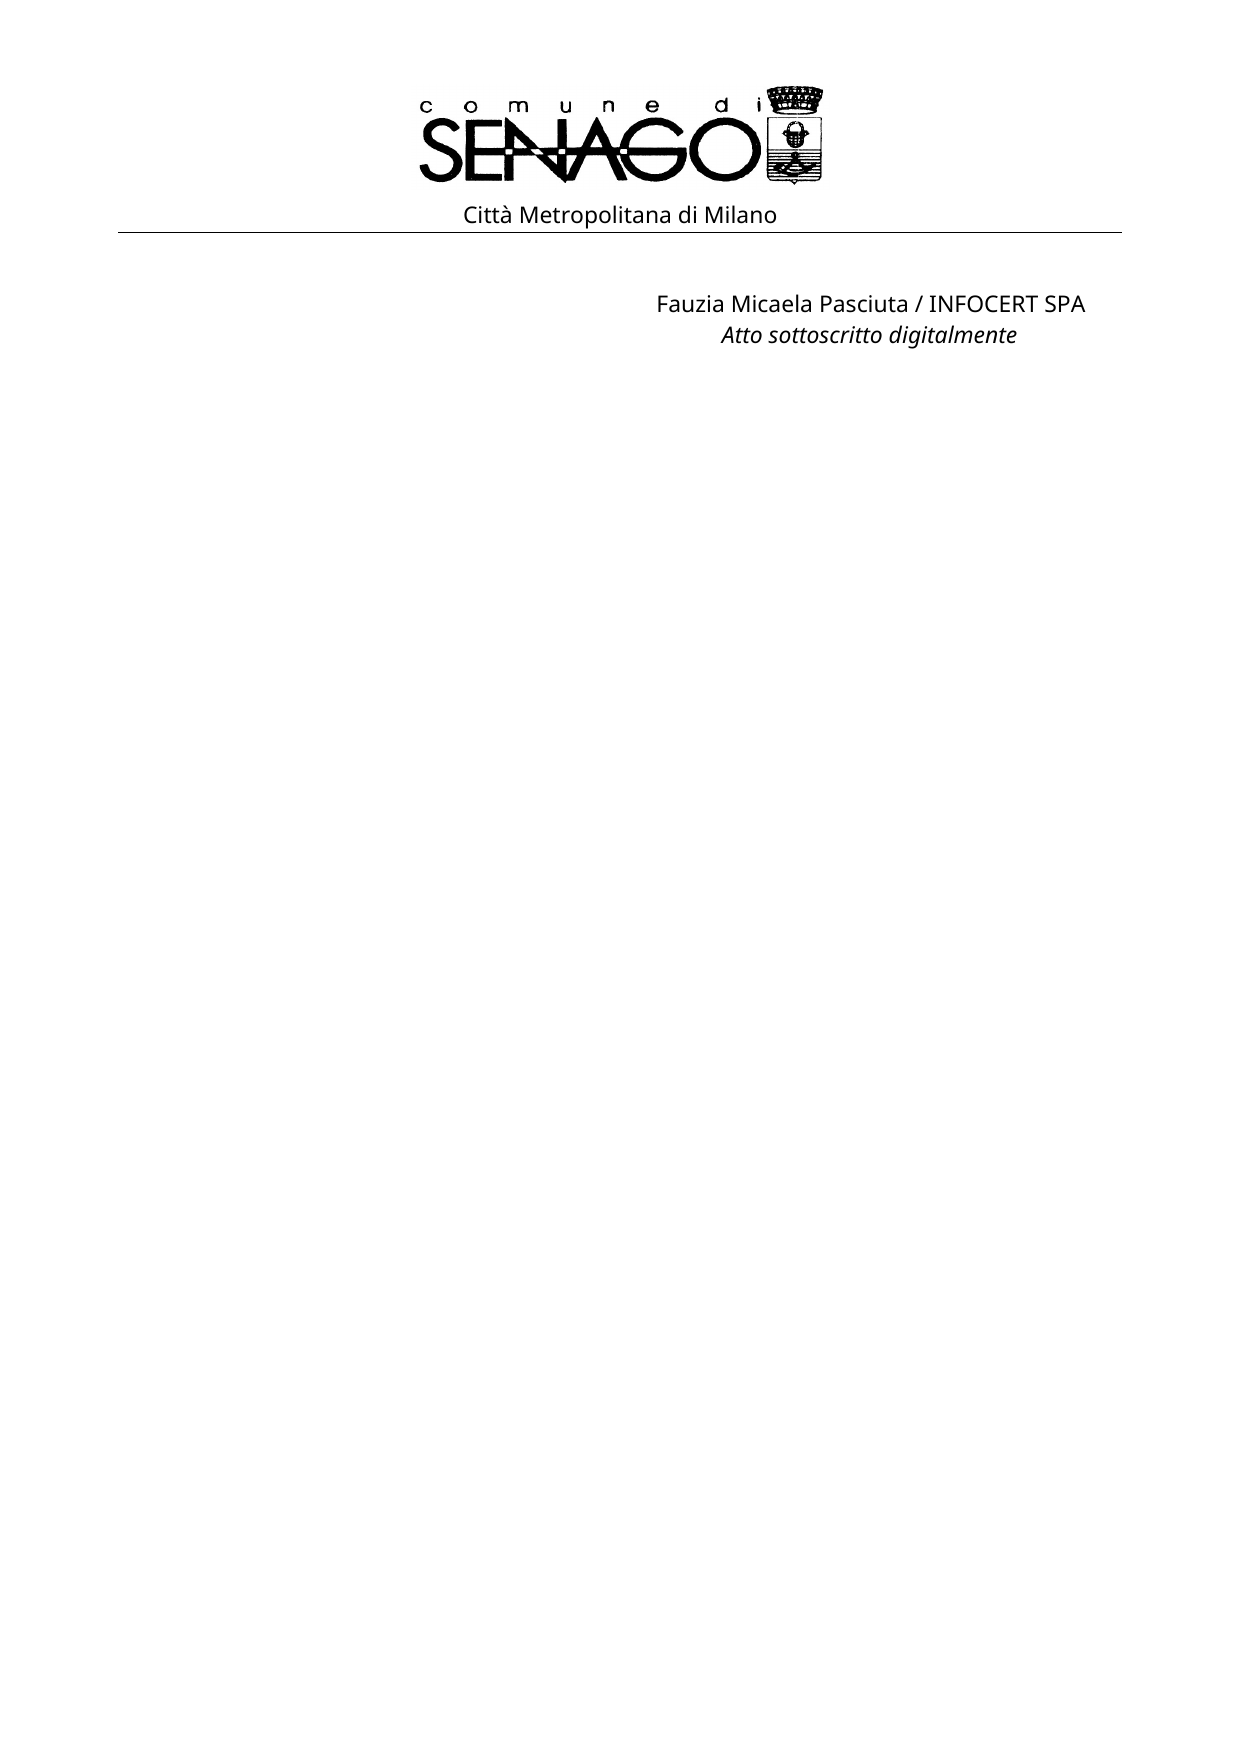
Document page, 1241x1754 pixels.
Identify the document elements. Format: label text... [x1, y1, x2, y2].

table_cell [107, 319, 616, 350]
table_cell Atto sottoscritto digitalmente [616, 319, 1125, 350]
table_cell Fauzia Micaela Pasciuta / INFOCERT SPA [616, 288, 1125, 319]
picture [411, 84, 830, 190]
table_cell [107, 288, 616, 319]
